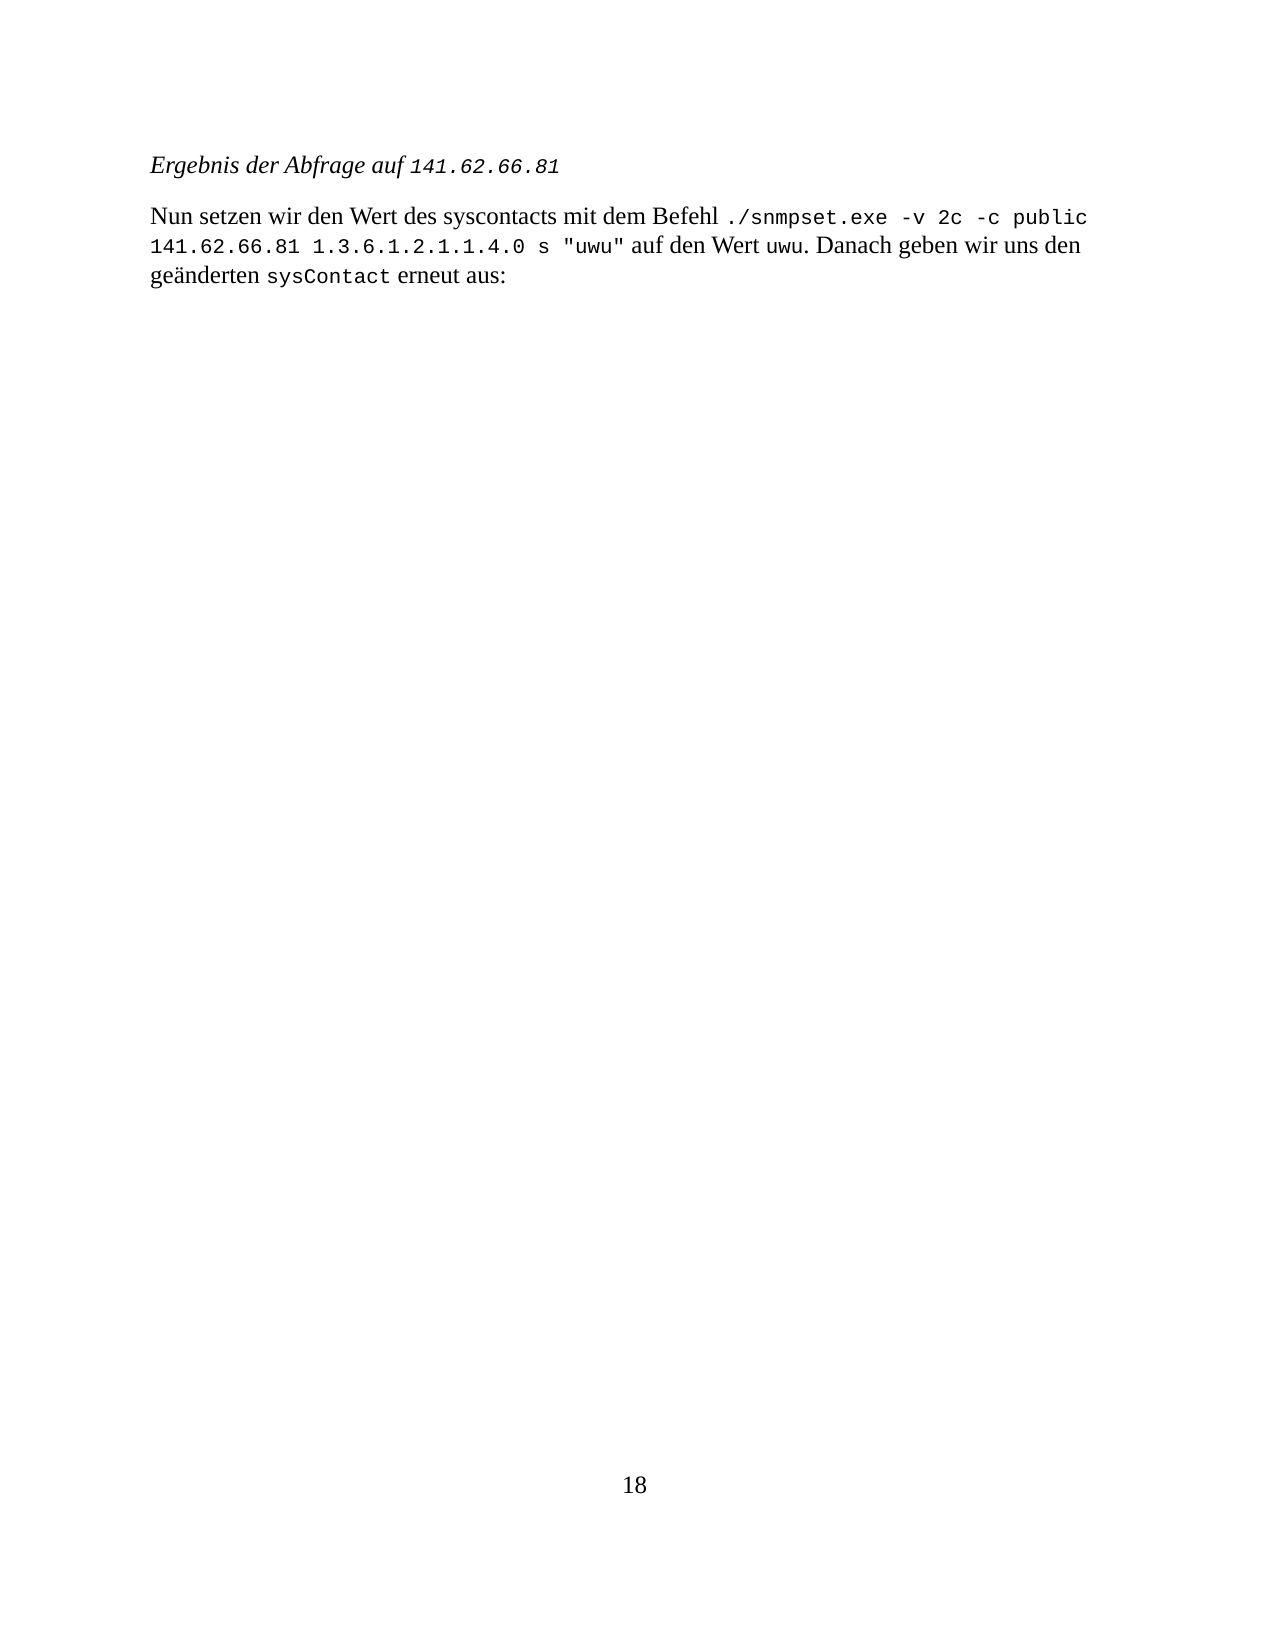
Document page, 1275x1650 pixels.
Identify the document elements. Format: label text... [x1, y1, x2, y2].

text Nun setzen wir den Wert des syscontacts mit dem Befehl ./snmpset.exe -v 2c -c public 141.62.66.81 1.3.6.1.2.1.1.4.0 s "uwu" auf den Wert uwu. Danach geben wir uns den geänderten sysContact erneut aus: [150, 201, 1125, 290]
text Ergebnis der Abfrage auf 141.62.66.81 [150, 150, 1125, 179]
